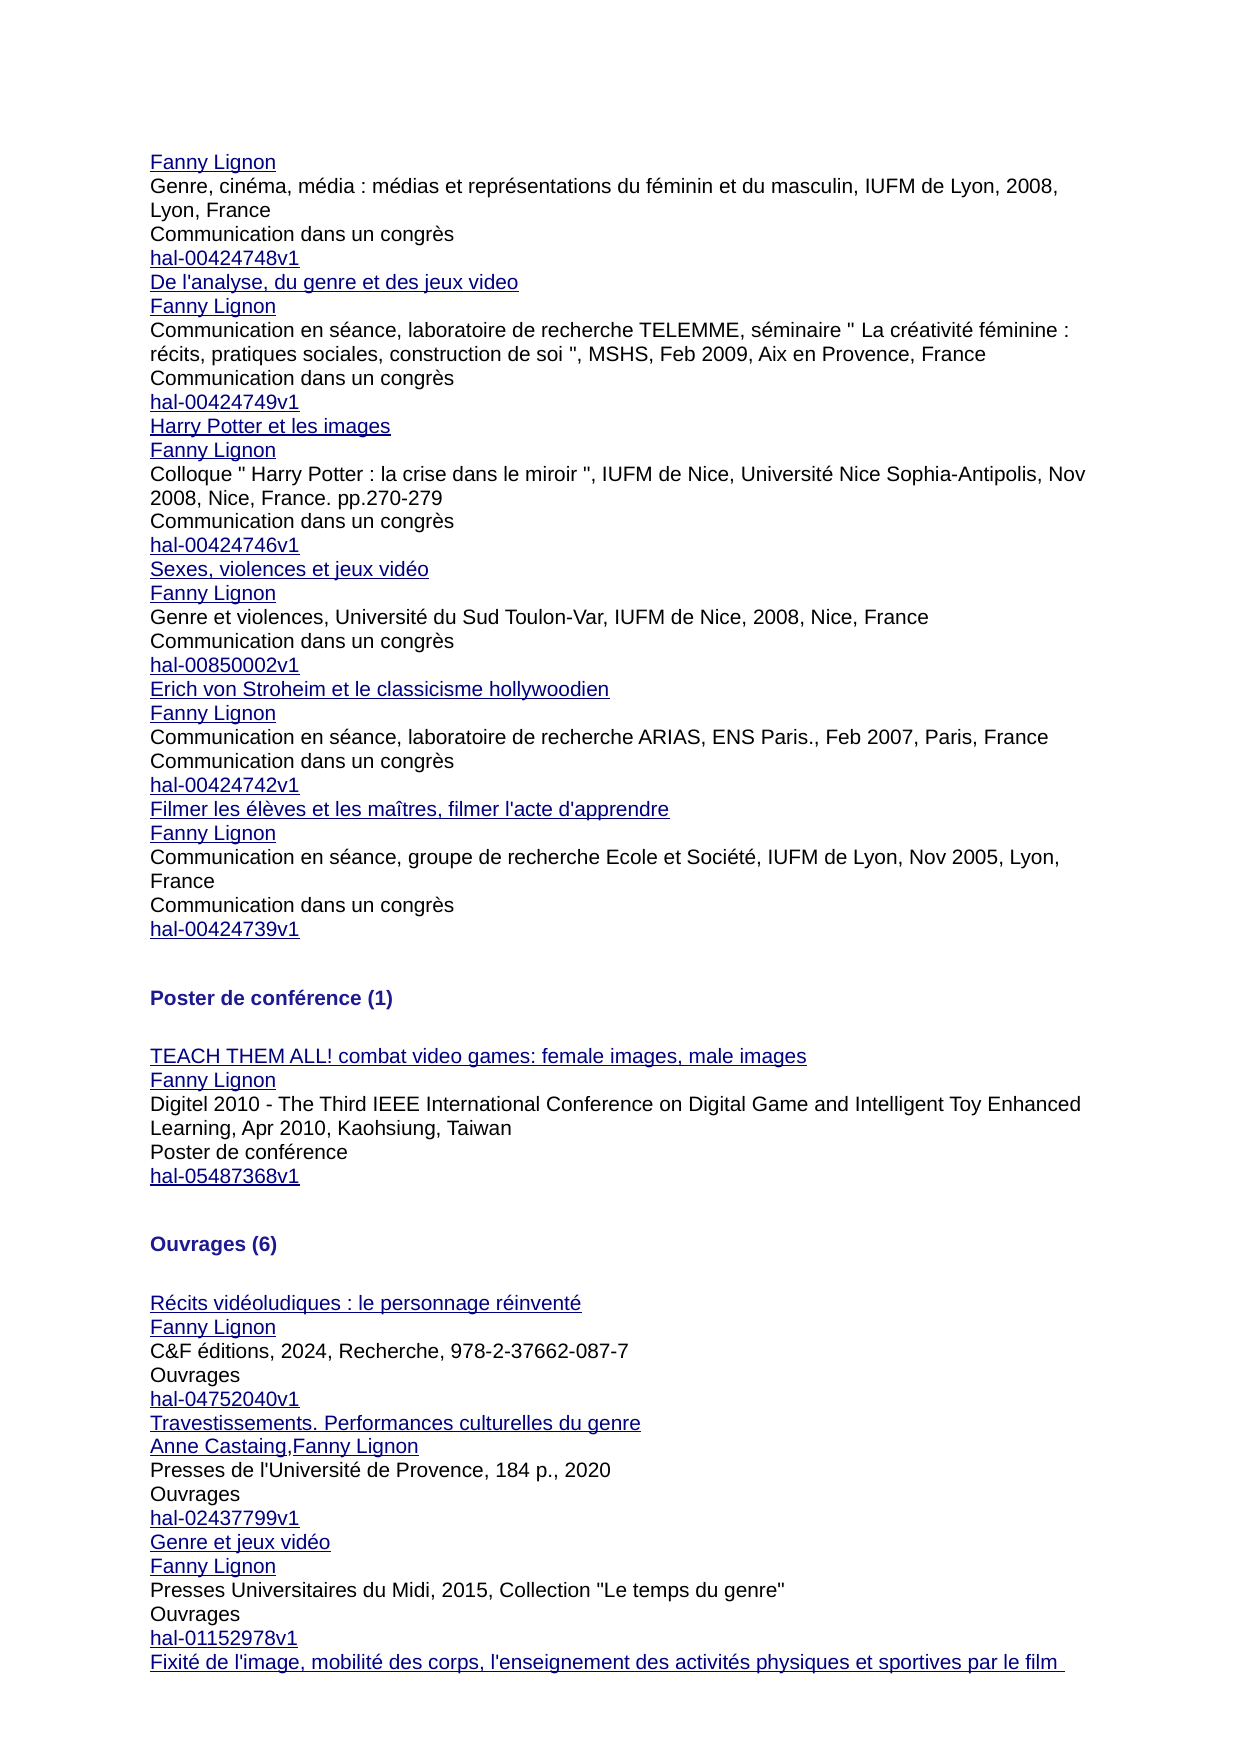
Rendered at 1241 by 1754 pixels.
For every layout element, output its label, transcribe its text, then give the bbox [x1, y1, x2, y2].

table_header Récits vidéoludiques : le personnage réinventé Fanny Lignon C&F éditions, 2024, Recherche, 978-2-37662-087-7 Ouvrages hal-04752040v1 [150, 1291, 1090, 1410]
table_cell Fanny Lignon Genre, cinéma, média : médias et représentations du féminin et du masculin, IUFM de Lyon, 2008, Lyon, France Communication dans un congrès hal-00424748v1 [150, 150, 1090, 270]
table_cell Fixité de l'image, mobilité des corps, l'enseignement des activités physiques et sportives par le film [150, 1650, 1090, 1674]
table_header TEACH THEM ALL! combat video games: female images, male images Fanny Lignon Digitel 2010 - The Third IEEE International Conference on Digital Game and Intelligent Toy Enhanced Learning, Apr 2010, Kaohsiung, Taiwan Poster de conférence hal-05487368v1 [150, 1044, 1090, 1187]
table_cell Filmer les élèves et les maîtres, filmer l'acte d'apprendre Fanny Lignon Communication en séance, groupe de recherche Ecole et Société, IUFM de Lyon, Nov 2005, Lyon, France Communication dans un congrès hal-00424739v1 [150, 797, 1090, 941]
subtitle Ouvrages (6) [150, 1232, 1090, 1256]
subtitle Poster de conférence (1) [150, 985, 1090, 1009]
table_cell Travestissements. Performances culturelles du genre Anne Castaing,Fanny Lignon Presses de l'Université de Provence, 184 p., 2020 Ouvrages hal-02437799v1 [150, 1410, 1090, 1530]
table_cell Genre et jeux vidéo Fanny Lignon Presses Universitaires du Midi, 2015, Collection "Le temps du genre" Ouvrages hal-01152978v1 [150, 1530, 1090, 1650]
table_cell Erich von Stroheim et le classicisme hollywoodien Fanny Lignon Communication en séance, laboratoire de recherche ARIAS, ENS Paris., Feb 2007, Paris, France Communication dans un congrès hal-00424742v1 [150, 677, 1090, 797]
table_cell Sexes, violences et jeux vidéo Fanny Lignon Genre et violences, Université du Sud Toulon-Var, IUFM de Nice, 2008, Nice, France Communication dans un congrès hal-00850002v1 [150, 557, 1090, 677]
table_cell Harry Potter et les images Fanny Lignon Colloque " Harry Potter : la crise dans le miroir ", IUFM de Nice, Université Nice Sophia-Antipolis, Nov 2008, Nice, France. pp.270-279 Communication dans un congrès hal-00424746v1 [150, 414, 1090, 557]
table_cell De l'analyse, du genre et des jeux video Fanny Lignon Communication en séance, laboratoire de recherche TELEMME, séminaire " La créativité féminine : récits, pratiques sociales, construction de soi ", MSHS, Feb 2009, Aix en Provence, France Communication dans un congrès hal-00424749v1 [150, 270, 1090, 413]
